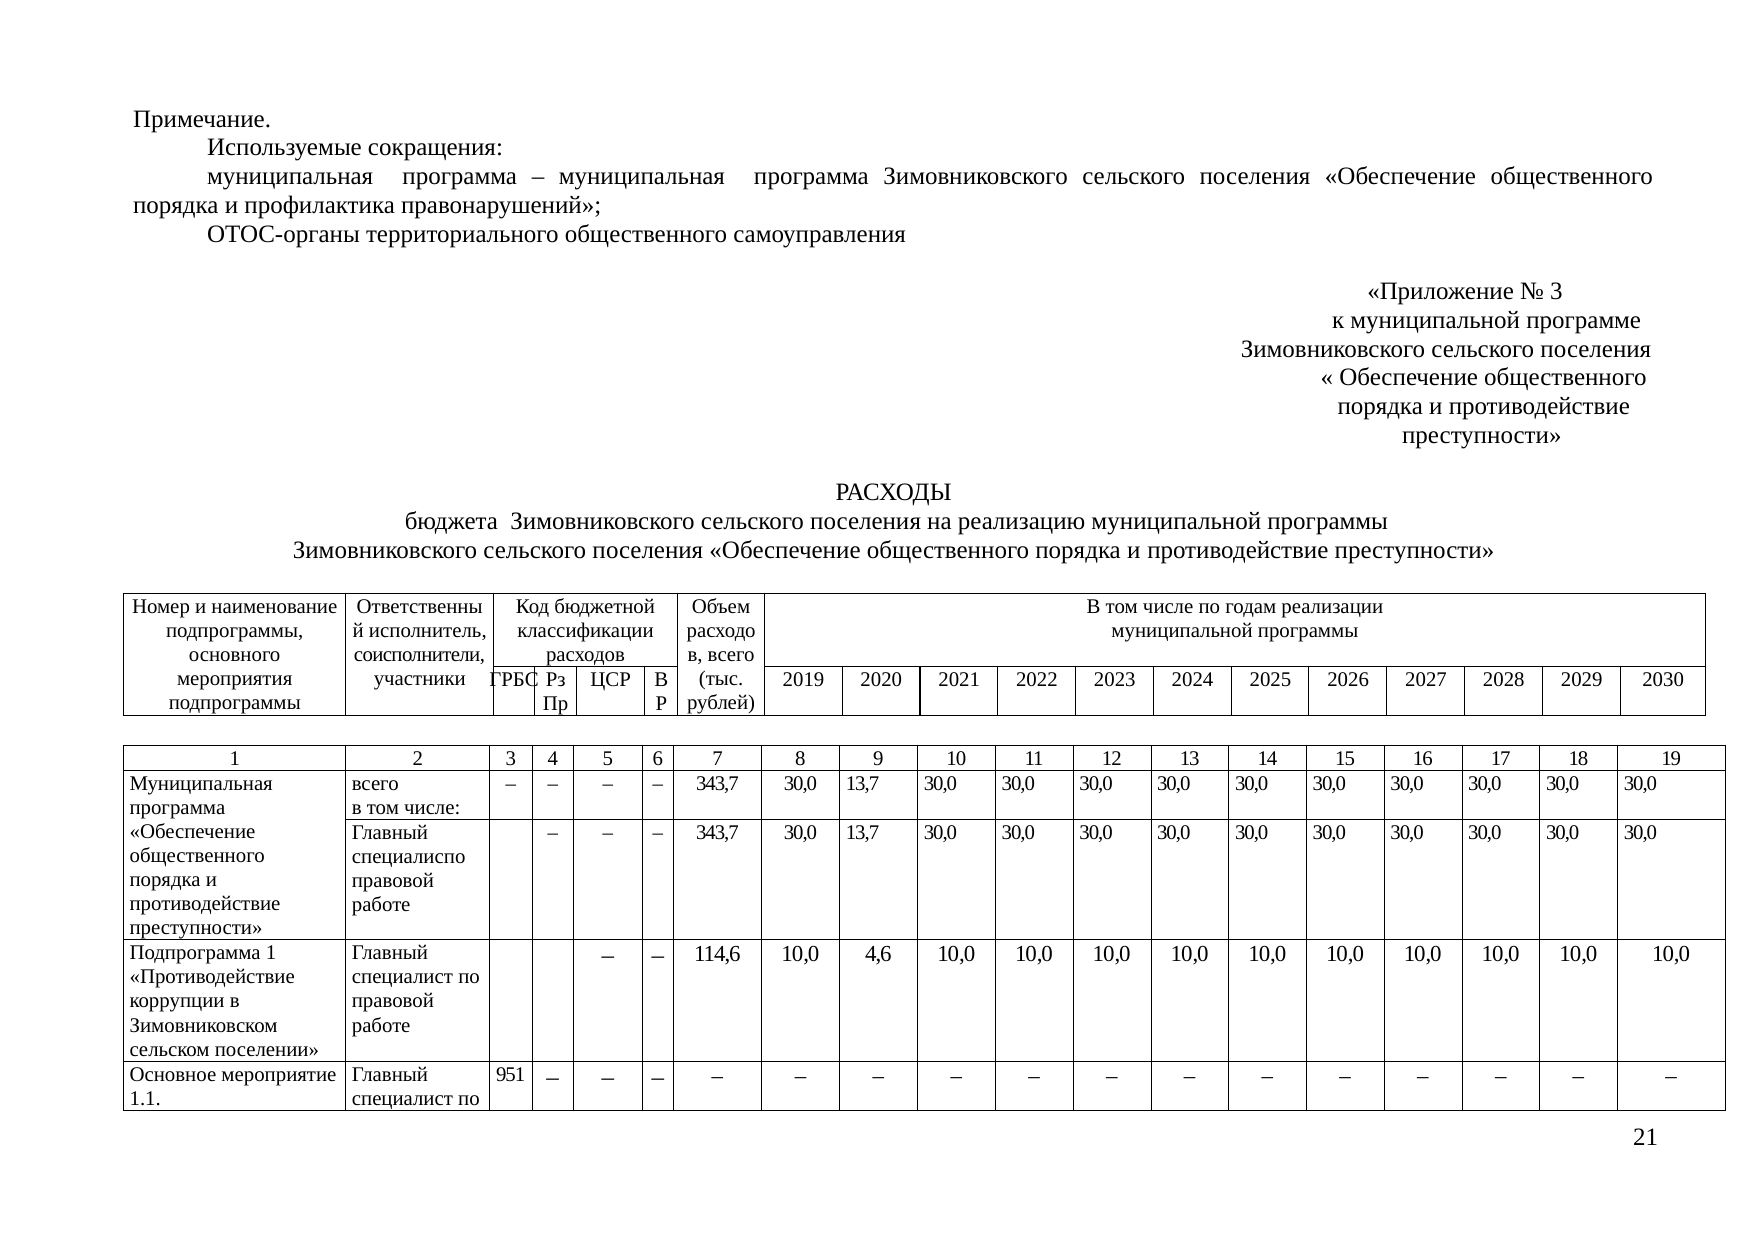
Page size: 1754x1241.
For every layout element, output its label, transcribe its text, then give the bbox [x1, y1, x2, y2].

table_header 14 [1229, 746, 1306, 770]
table_cell РзПр [535, 667, 576, 715]
table_cell [490, 820, 532, 939]
table_header 9 [840, 746, 917, 770]
table_cell 10,0 [996, 940, 1073, 1061]
table_header 15 [1307, 746, 1384, 770]
table_cell 10,0 [1463, 940, 1539, 1061]
table_cell – [574, 1062, 642, 1110]
table_cell 30,0 [918, 820, 995, 939]
table_cell 30,0 [1385, 820, 1462, 939]
table_header 1 [124, 746, 345, 770]
table_header 4 [533, 746, 573, 770]
table_cell – [1229, 1062, 1306, 1110]
text Расходы бюджета Зимовниковского сельского поселения на реализацию муниципальной программы [133, 477, 1654, 535]
table_cell – [490, 771, 532, 819]
table_cell 13,7 [840, 820, 917, 939]
table_cell 10,0 [1540, 940, 1617, 1061]
table_cell 2026 [1309, 667, 1386, 715]
table_header В том числе по годам реализации муниципальной программы [765, 594, 1705, 666]
table_header 17 [1463, 746, 1539, 770]
table_cell 30,0 [1074, 771, 1151, 819]
table_cell – [1618, 1062, 1725, 1110]
text муниципальная программа – муниципальная программа Зимовниковского сельского поселения «Обеспечение общественного порядка и профилактика правонарушений»; [133, 161, 1654, 219]
table_cell 30,0 [1229, 771, 1306, 819]
table_cell 2023 [1076, 667, 1153, 715]
table_cell 951 [490, 1062, 532, 1110]
table_cell 30,0 [1152, 771, 1228, 819]
text порядка и противодействие преступности» [133, 391, 1654, 449]
table_cell 30,0 [1307, 771, 1384, 819]
table_cell 30,0 [1463, 820, 1539, 939]
text Зимовниковского сельского поселения [133, 334, 1654, 362]
table_cell 30,0 [996, 771, 1073, 819]
table_cell 30,0 [1229, 820, 1306, 939]
table_cell – [533, 820, 573, 939]
table_cell 2028 [1465, 667, 1542, 715]
table_cell 30,0 [762, 820, 839, 939]
table_header 8 [762, 746, 839, 770]
table_cell – [1152, 1062, 1228, 1110]
table_cell – [1385, 1062, 1462, 1110]
table_cell 30,0 [1152, 820, 1228, 939]
table_header 13 [1152, 746, 1228, 770]
table_cell 30,0 [1540, 771, 1617, 819]
table_cell – [574, 771, 642, 819]
table_cell 2021 [921, 667, 997, 715]
table_cell 2029 [1543, 667, 1620, 715]
text Примечание. [133, 104, 1654, 132]
table_cell 2024 [1154, 667, 1231, 715]
text ОТОС-органы территориального общественного самоуправления [133, 219, 1654, 247]
table_cell 10,0 [1229, 940, 1306, 1061]
table_cell [490, 940, 532, 1061]
table_header 11 [996, 746, 1073, 770]
table_cell 30,0 [1540, 820, 1617, 939]
text « Обеспечение общественного [133, 362, 1654, 391]
table_cell – [762, 1062, 839, 1110]
table_cell 2030 [1621, 667, 1705, 715]
table_cell [533, 940, 573, 1061]
table_cell – [643, 1062, 673, 1110]
text «Приложение № 3 [133, 276, 1654, 305]
table_cell 10,0 [1152, 940, 1228, 1061]
table_cell 2025 [1232, 667, 1308, 715]
table_cell 30,0 [1074, 820, 1151, 939]
table_header 2 [346, 746, 489, 770]
table_cell – [1307, 1062, 1384, 1110]
table_cell Муниципальная программа «Обеспечение общественного порядка и противодействие преступности» [124, 771, 345, 939]
table_cell Главный специалиспо правовой работе [346, 820, 489, 939]
table_cell 30,0 [1463, 771, 1539, 819]
table_cell 2020 [843, 667, 919, 715]
table_cell – [643, 771, 673, 819]
table_cell 30,0 [1385, 771, 1462, 819]
table_header 5 [574, 746, 642, 770]
table_cell 343,7 [674, 820, 761, 939]
table_cell 2022 [998, 667, 1075, 715]
table_header Объем расходов, всего (тыс. рублей) [678, 594, 764, 715]
table_cell 10,0 [762, 940, 839, 1061]
table_cell 114,6 [674, 940, 761, 1061]
table_cell – [1074, 1062, 1151, 1110]
table_cell – [1540, 1062, 1617, 1110]
table_cell 30,0 [996, 820, 1073, 939]
table_header 12 [1074, 746, 1151, 770]
table_cell ЦСР [577, 667, 644, 715]
table_header 16 [1385, 746, 1462, 770]
table_cell – [840, 1062, 917, 1110]
table_cell – [574, 820, 642, 939]
table_cell Основное мероприятие 1.1. [124, 1062, 345, 1110]
table_cell 10,0 [1307, 940, 1384, 1061]
table_header 10 [918, 746, 995, 770]
table_cell 2027 [1387, 667, 1464, 715]
table_header Ответственный исполнитель, соисполнители, участники [346, 594, 493, 715]
table_cell ВР [645, 667, 677, 715]
table_cell 10,0 [1618, 940, 1725, 1061]
table_cell – [674, 1062, 761, 1110]
table_cell Главный специалист по [346, 1062, 489, 1110]
table_cell – [643, 820, 673, 939]
table_header Номер и наименование подпрограммы, основного мероприятия подпрограммы [124, 594, 345, 715]
table_cell – [533, 1062, 573, 1110]
table_cell – [1463, 1062, 1539, 1110]
text к муниципальной программе [133, 305, 1654, 334]
table_cell 4,6 [840, 940, 917, 1061]
table_cell всего в том числе: [346, 771, 489, 819]
table_header Код бюджетной классификации расходов [494, 594, 677, 666]
table_header 7 [674, 746, 761, 770]
table_header 3 [490, 746, 532, 770]
table_cell – [996, 1062, 1073, 1110]
table_cell ГРБС [494, 667, 534, 715]
text Зимовниковского сельского поселения «Обеспечение общественного порядка и противодействие преступности» [133, 535, 1654, 564]
table_cell 30,0 [762, 771, 839, 819]
table_cell 30,0 [1618, 820, 1725, 939]
table_cell 13,7 [840, 771, 917, 819]
table_cell – [643, 940, 673, 1061]
table_cell – [918, 1062, 995, 1110]
table_cell – [533, 771, 573, 819]
table_cell Подпрограмма 1 «Противодействие коррупции в Зимовниковском сельском поселении» [124, 940, 345, 1061]
table_header 6 [643, 746, 673, 770]
table_cell 10,0 [918, 940, 995, 1061]
table_cell 10,0 [1074, 940, 1151, 1061]
table_cell 30,0 [918, 771, 995, 819]
table_cell 343,7 [674, 771, 761, 819]
table_cell 2019 [765, 667, 842, 715]
table_header 18 [1540, 746, 1617, 770]
table_header 19 [1618, 746, 1725, 770]
table_cell Главный специалист по правовой работе [346, 940, 489, 1061]
table_cell – [574, 940, 642, 1061]
table_cell 30,0 [1307, 820, 1384, 939]
text Используемые сокращения: [133, 132, 1654, 161]
table_cell 30,0 [1618, 771, 1725, 819]
table_cell 10,0 [1385, 940, 1462, 1061]
